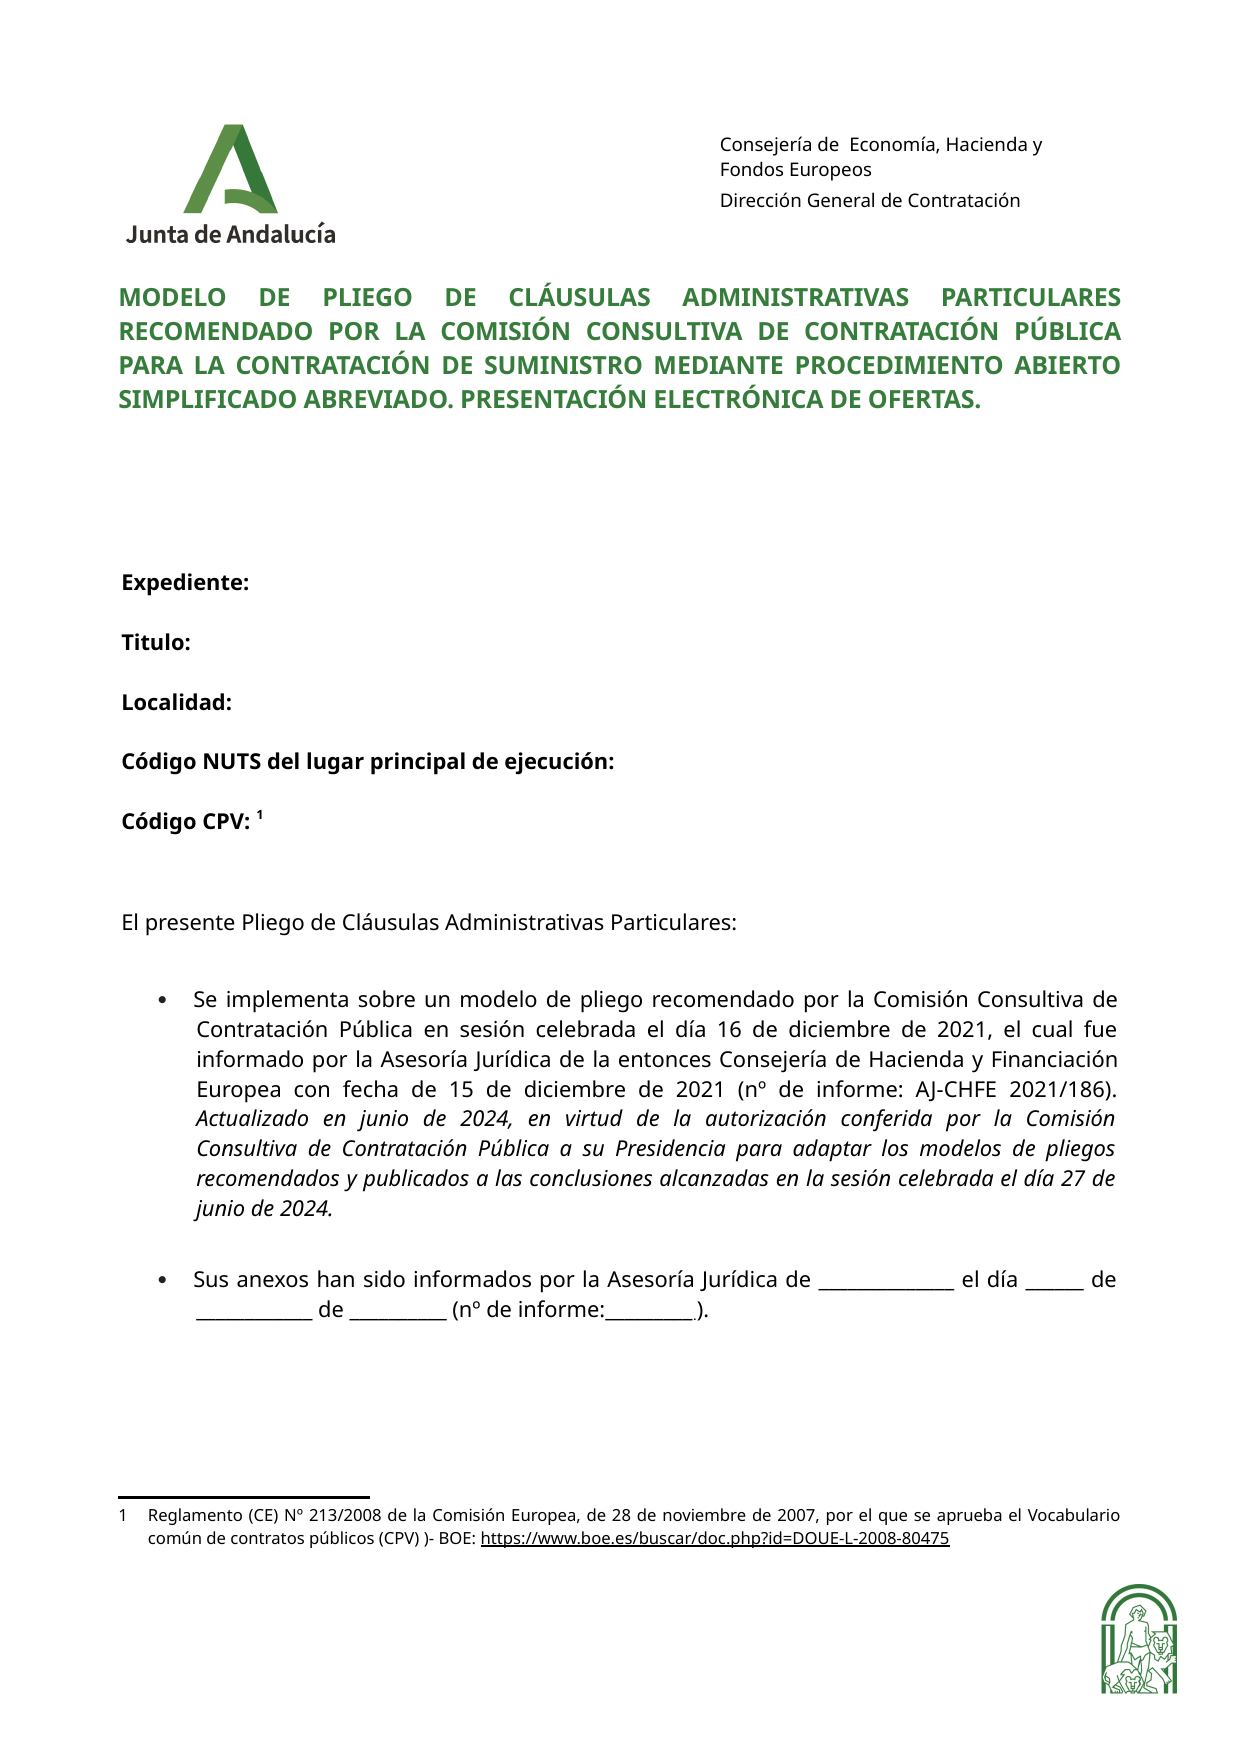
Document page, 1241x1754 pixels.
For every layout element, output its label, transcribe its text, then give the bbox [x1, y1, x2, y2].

text Titulo: [118, 627, 1122, 657]
text Localidad: [118, 687, 1122, 716]
picture [1100, 1582, 1178, 1695]
picture [106, 108, 355, 259]
text MODELO DE PLIEGO DE CLÁUSULAS ADMINISTRATIVAS PARTICULARES RECOMENDADO POR LA COMISIÓN CONSULTIVA DE CONTRATACIÓN PÚBLICA PARA LA CONTRATACIÓN DE SUMINISTRO MEDIANTE PROCEDIMIENTO ABIERTO SIMPLIFICADO ABREVIADO. PRESENTACIÓN ELECTRÓNICA DE OFERTAS. [118, 280, 1122, 416]
text El presente Pliego de Cláusulas Administrativas Particulares: [118, 904, 1122, 939]
list Se implementa sobre un modelo de pliego recomendado por la Comisión Consultiva de Contratación Pública en sesión celebrada el día 16 de diciembre de 2021, el cual fue informado por la Asesoría Jurídica de la entonces Consejería de Hacienda y Financiación Europea con fecha de 15 de diciembre de 2021 (nº de informe: AJ-CHFE 2021/186). Actualizado en junio de 2024, en virtud de la autorización conferida por la Comisión Consultiva de Contratación Pública a su Presidencia para adaptar los modelos de pliegos recomendados y publicados a las conclusiones alcanzadas en la sesión celebrada el día 27 de junio de 2024. [156, 981, 1122, 1222]
text Código CPV: [118, 806, 1122, 836]
text Expediente: [118, 564, 1122, 597]
list Sus anexos han sido informados por la Asesoría Jurídica de ______________ el día ______ de ____________ de __________ (nº de informe:_________.). [156, 1261, 1122, 1327]
text Reglamento (CE) Nº 213/2008 de la Comisión Europea, de 28 de noviembre de 2007, por el que se aprueba el Vocabulario común de contratos públicos (CPV) )- BOE: https://www.boe.es/buscar/doc.php?id=DOUE-L-2008-80475 [118, 1503, 1122, 1549]
text Código NUTS del lugar principal de ejecución: [118, 746, 1122, 776]
